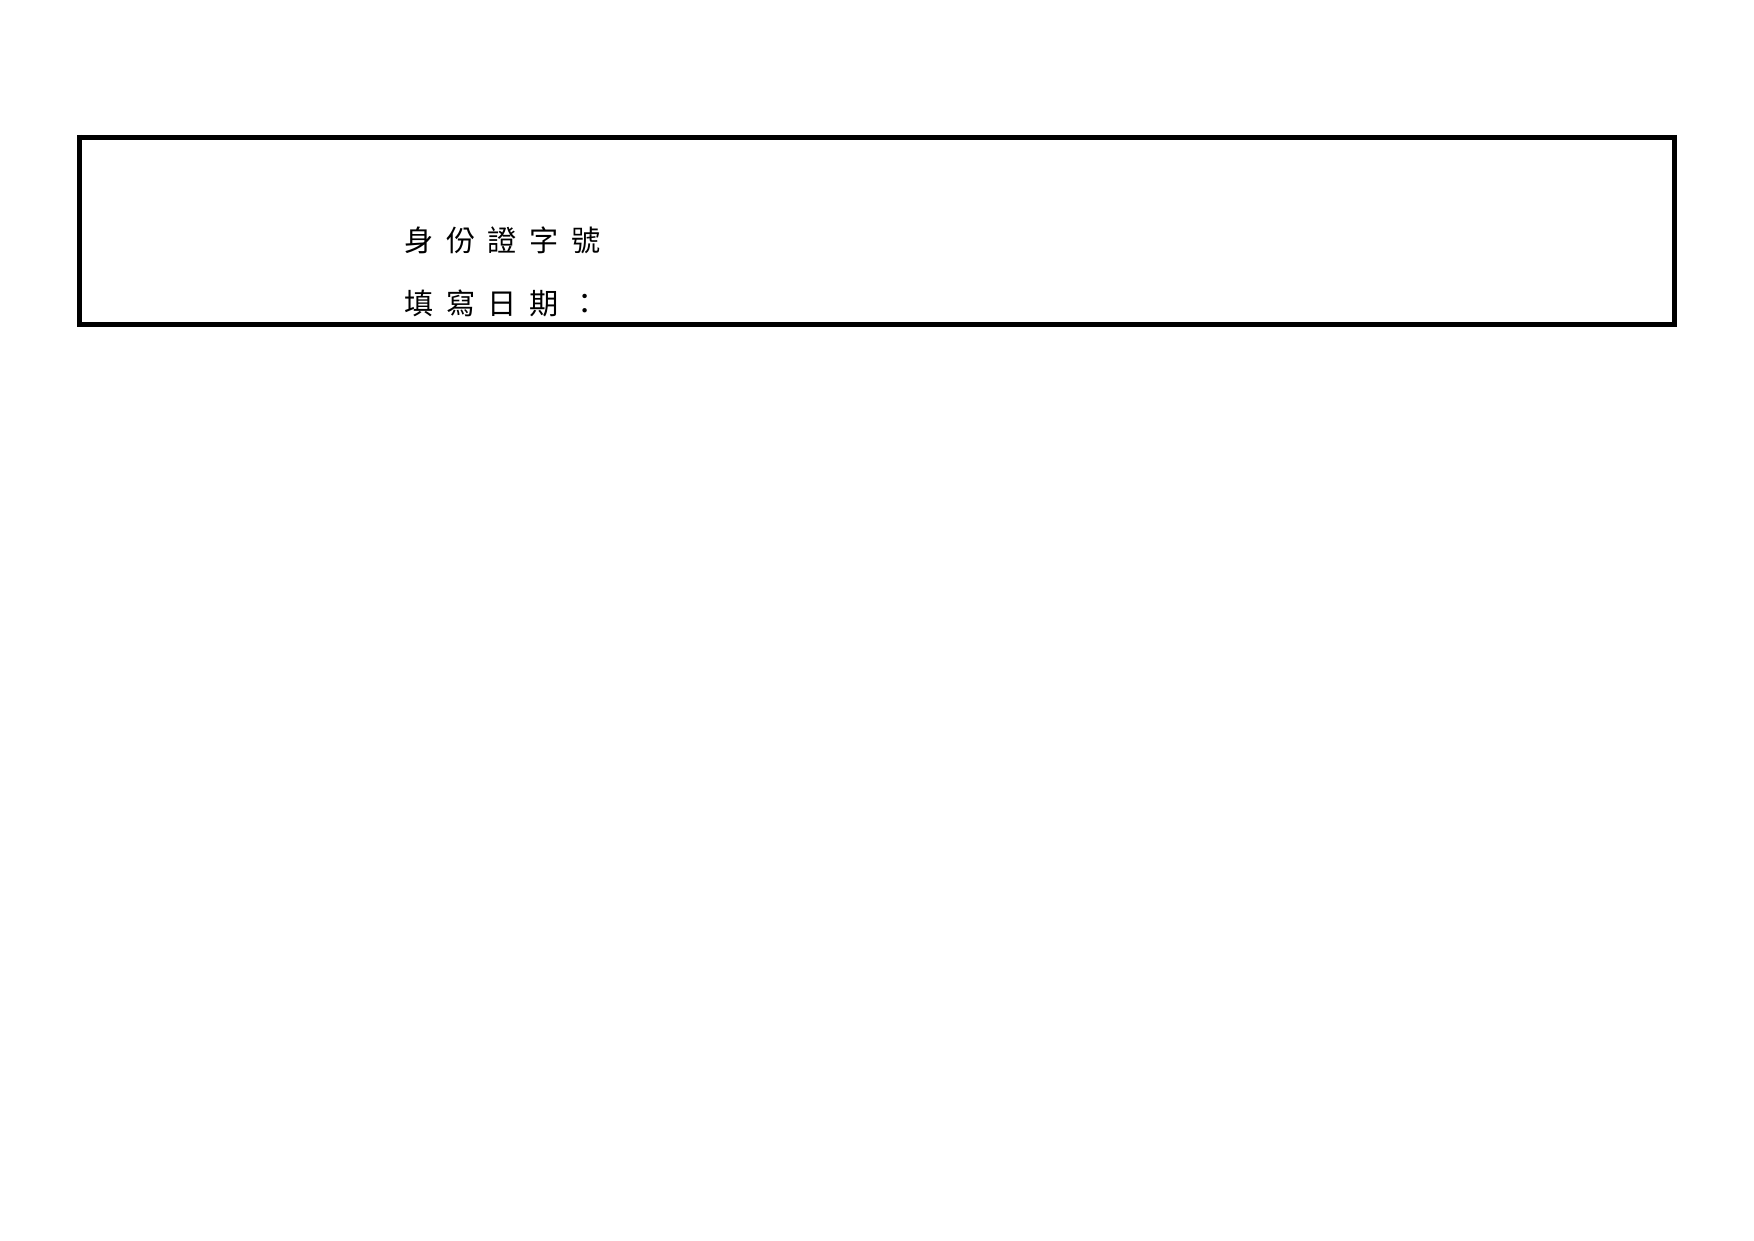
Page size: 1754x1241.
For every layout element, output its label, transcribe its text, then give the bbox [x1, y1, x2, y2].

table_cell 身份證字號 填寫日期： [82, 140, 1672, 322]
